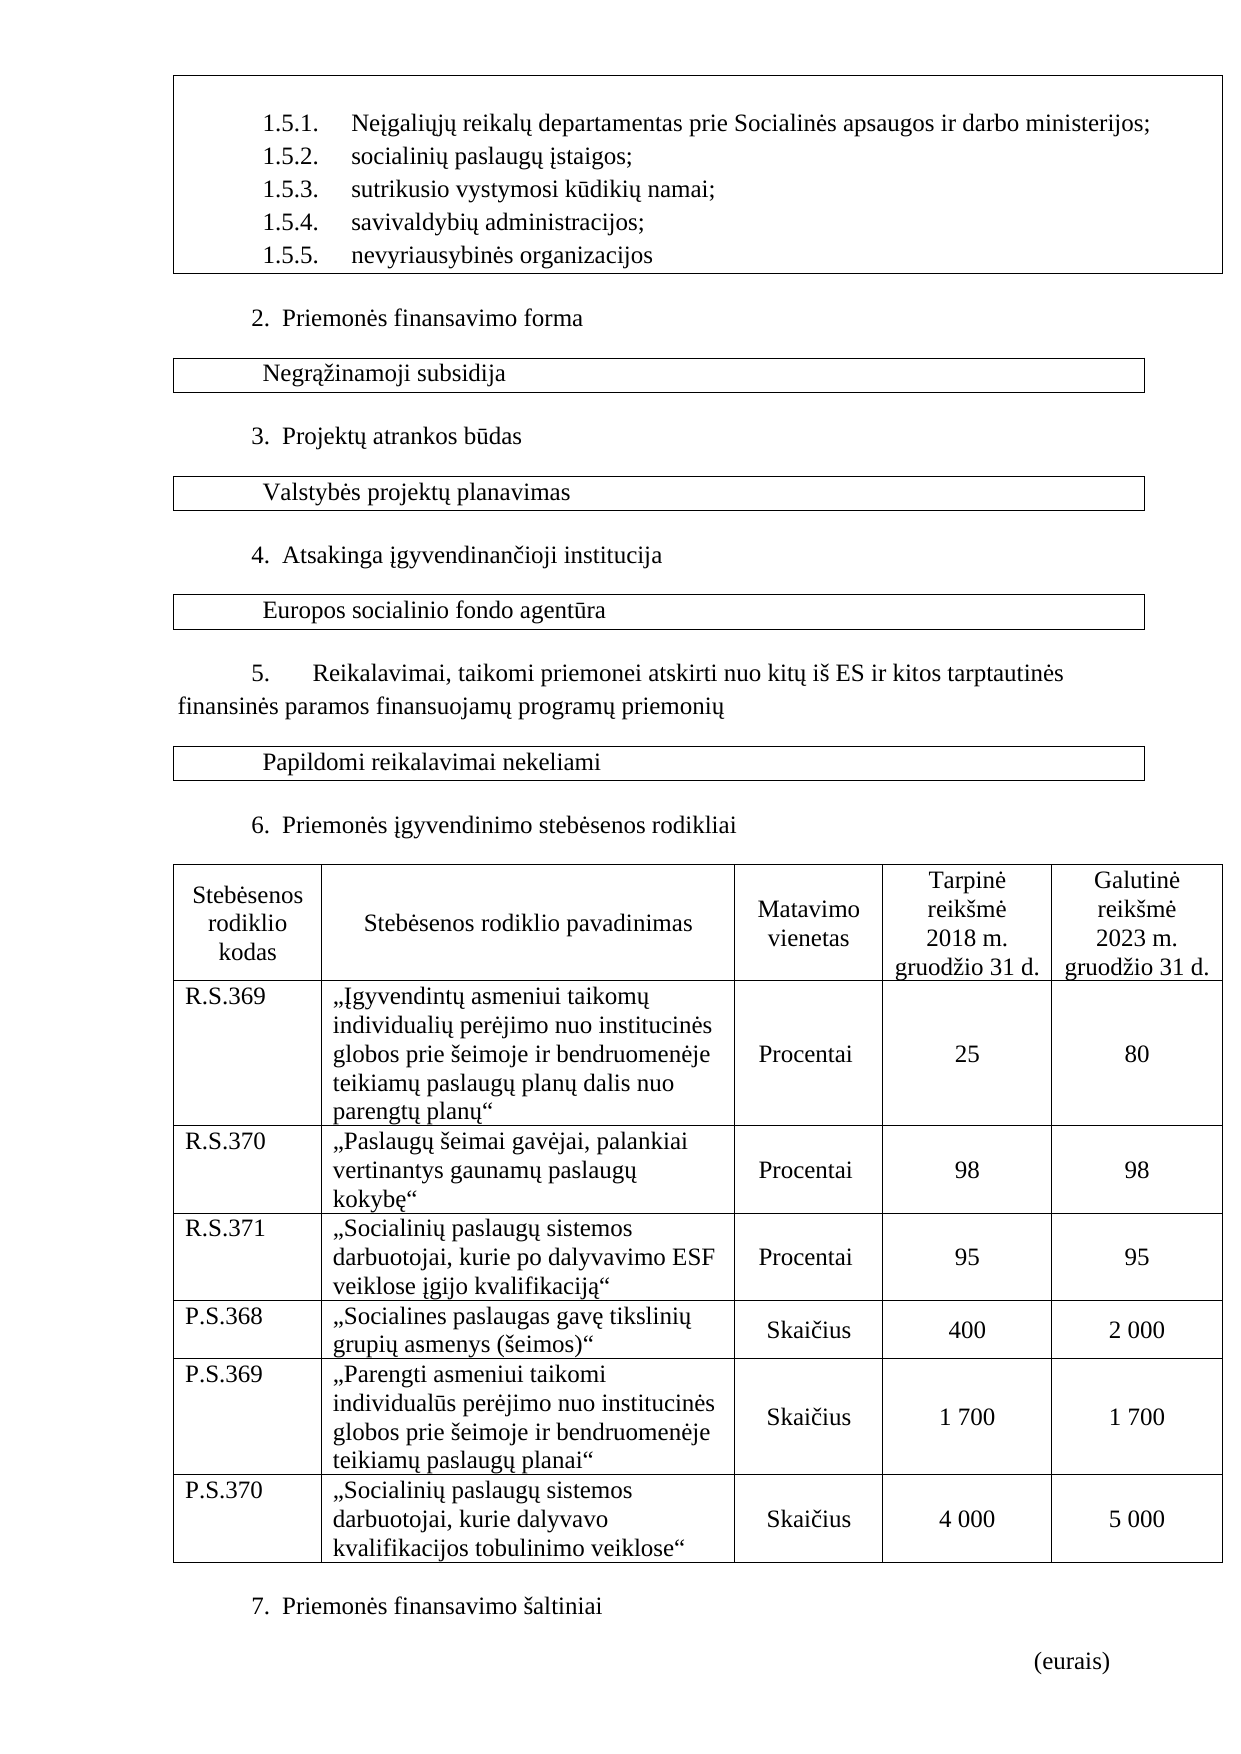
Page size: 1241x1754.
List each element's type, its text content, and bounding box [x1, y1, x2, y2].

table_cell „Socialinių paslaugų sistemos darbuotojai, kurie po dalyvavimo ESF veiklose įgijo kvalifikaciją“ [322, 1214, 734, 1300]
text 3. Projektų atrankos būdas [251, 421, 1122, 450]
table_cell 80 [1052, 981, 1222, 1125]
table_cell 98 [1052, 1126, 1222, 1212]
table_header Valstybės projektų planavimas [174, 477, 1144, 510]
table_cell P.S.368 [174, 1301, 321, 1358]
table_cell Procentai [735, 1214, 882, 1300]
table_cell 2 000 [1052, 1301, 1222, 1358]
table_cell R.S.369 [174, 981, 321, 1125]
text 2. Priemonės finansavimo forma [251, 303, 1122, 332]
text 6. Priemonės įgyvendinimo stebėsenos rodikliai [251, 810, 1122, 838]
table_cell 1.5.1. Neįgaliųjų reikalų departamentas prie Socialinės apsaugos ir darbo ministerijos; 1.5.2. socialinių paslaugų įstaigos; 1.5.3. sutrikusio vystymosi kūdikių namai; 1.5.4. savivaldybių administracijos; 1.5.5. nevyriausybinės organizacijos [174, 76, 1222, 273]
table_cell „Socialines paslaugas gavę tikslinių grupių asmenys (šeimos)“ [322, 1301, 734, 1358]
table_header Stebėsenos rodiklio pavadinimas [322, 865, 734, 980]
table_cell 1 700 [883, 1359, 1051, 1474]
table_cell „Paslaugų šeimai gavėjai, palankiai vertinantys gaunamų paslaugų kokybę“ [322, 1126, 734, 1212]
table_cell 25 [883, 981, 1051, 1125]
table_header Stebėsenos rodiklio kodas [174, 865, 321, 980]
table_cell „Parengti asmeniui taikomi individualūs perėjimo nuo institucinės globos prie šeimoje ir bendruomenėje teikiamų paslaugų planai“ [322, 1359, 734, 1474]
table_cell 98 [883, 1126, 1051, 1212]
table_cell 95 [883, 1214, 1051, 1300]
table_cell 95 [1052, 1214, 1222, 1300]
table_cell R.S.371 [174, 1214, 321, 1300]
table_cell Procentai [735, 981, 882, 1125]
table_header Negrąžinamoji subsidija [174, 359, 1144, 392]
table_header Europos socialinio fondo agentūra [174, 595, 1144, 628]
table_cell 400 [883, 1301, 1051, 1358]
table_cell Procentai [735, 1126, 882, 1212]
table_header Galutinė reikšmė 2023 m. gruodžio 31 d. [1052, 865, 1222, 980]
table_cell Skaičius [735, 1301, 882, 1358]
table_cell „Įgyvendintų asmeniui taikomų individualių perėjimo nuo institucinės globos prie šeimoje ir bendruomenėje teikiamų paslaugų planų dalis nuo parengtų planų“ [322, 981, 734, 1125]
text (eurais) [177, 1646, 1122, 1675]
table_cell Skaičius [735, 1359, 882, 1474]
table_cell 5 000 [1052, 1475, 1222, 1562]
table_cell P.S.370 [174, 1475, 321, 1562]
text 4. Atsakinga įgyvendinančioji institucija [251, 540, 1122, 568]
table_header Matavimo vienetas [735, 865, 882, 980]
table_header Papildomi reikalavimai nekeliami [174, 747, 1144, 780]
table_header Tarpinė reikšmė 2018 m. gruodžio 31 d. [883, 865, 1051, 980]
table_cell 1 700 [1052, 1359, 1222, 1474]
table_cell 4 000 [883, 1475, 1051, 1562]
table_cell Skaičius [735, 1475, 882, 1562]
text 7. Priemonės finansavimo šaltiniai [251, 1591, 1122, 1620]
table_cell R.S.370 [174, 1126, 321, 1212]
table_cell P.S.369 [174, 1359, 321, 1474]
text 5. Reikalavimai, taikomi priemonei atskirti nuo kitų iš ES ir kitos tarptautinės finansinės paramos finansuojamų programų priemonių [177, 658, 1122, 720]
table_cell „Socialinių paslaugų sistemos darbuotojai, kurie dalyvavo kvalifikacijos tobulinimo veiklose“ [322, 1475, 734, 1562]
